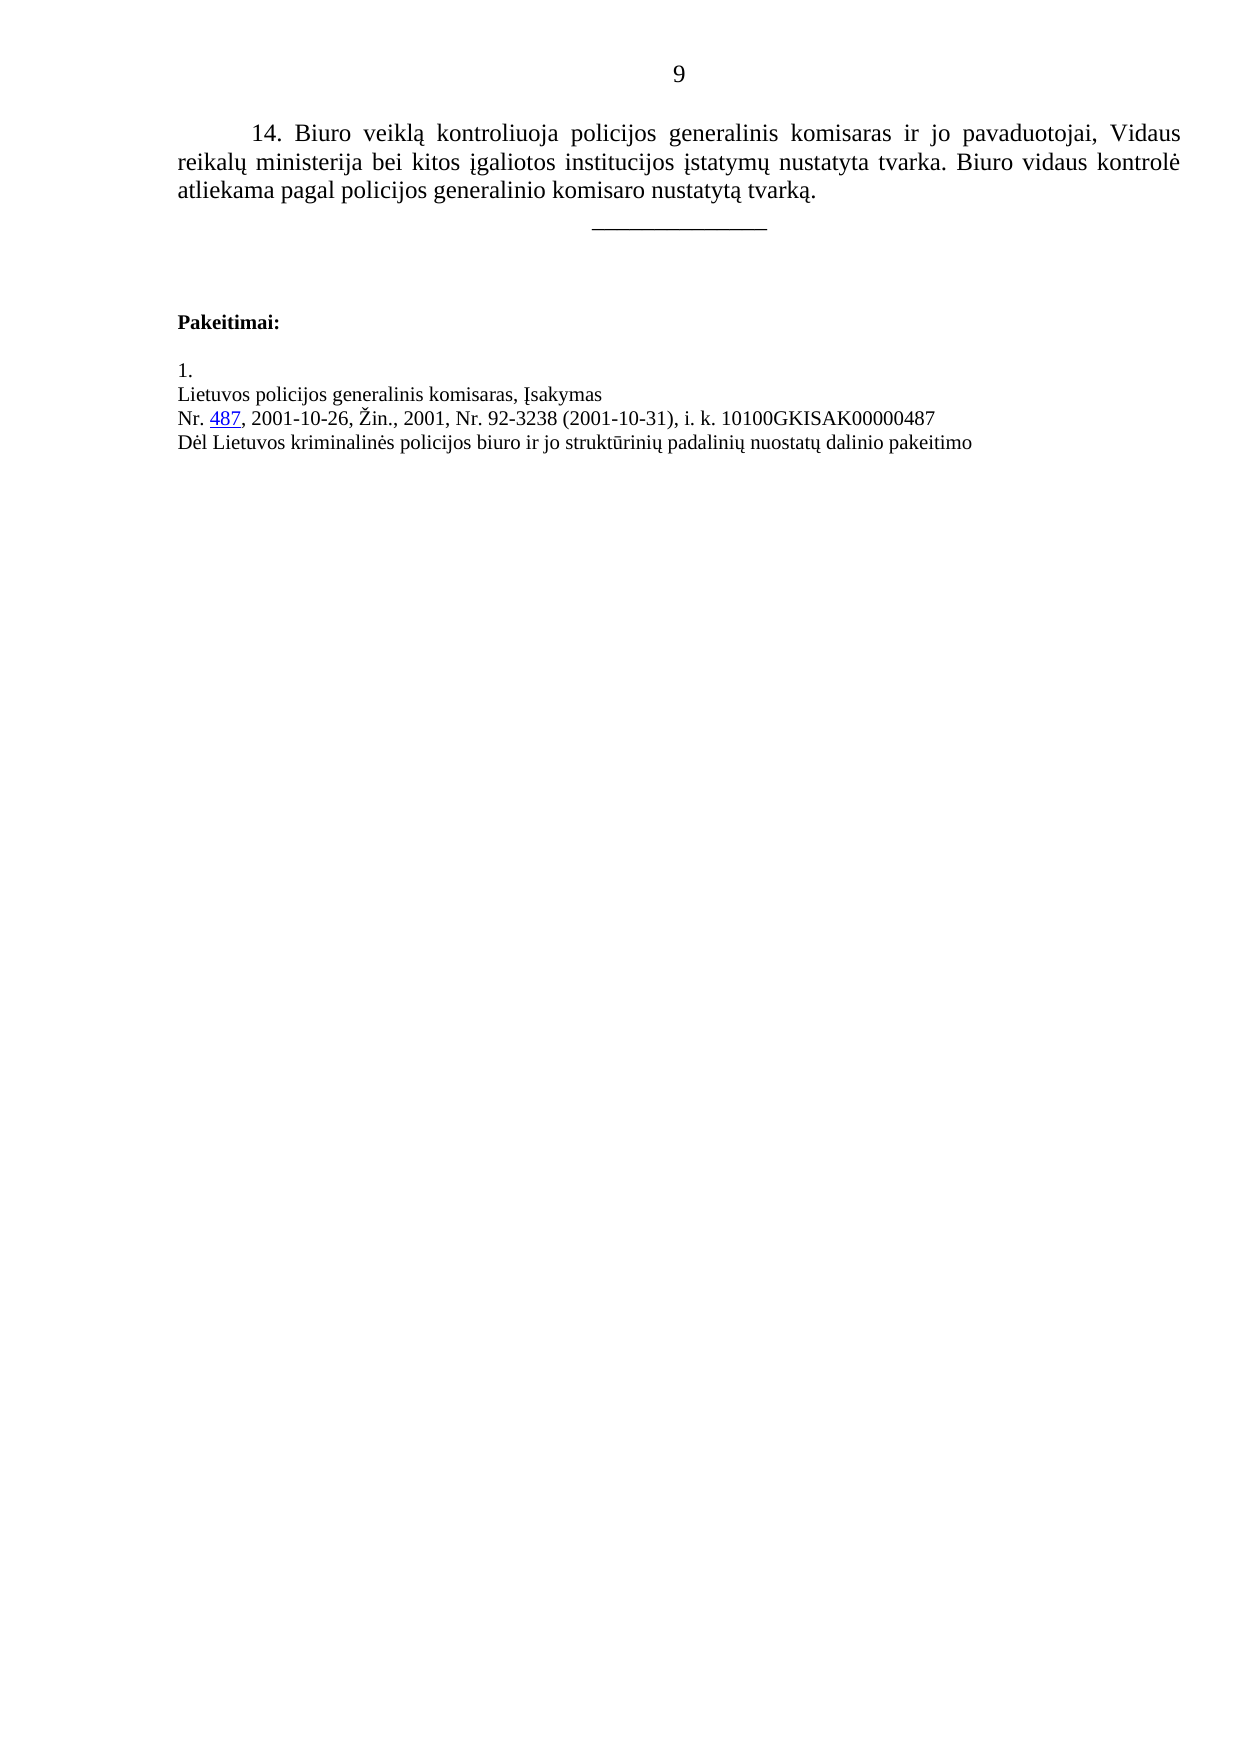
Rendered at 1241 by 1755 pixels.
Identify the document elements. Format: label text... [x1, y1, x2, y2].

text Lietuvos policijos generalinis komisaras, Įsakymas [177, 382, 1181, 406]
text 1. [177, 358, 1181, 382]
text Dėl Lietuvos kriminalinės policijos biuro ir jo struktūrinių padalinių nuostatų dalinio pakeitimo [177, 430, 1181, 454]
text ______________ [177, 204, 1181, 233]
text Pakeitimai: [177, 310, 1181, 334]
text 14. Biuro veiklą kontroliuoja policijos generalinis komisaras ir jo pavaduotojai, Vidaus reikalų ministerija bei kitos įgaliotos institucijos įstatymų nustatyta tvarka. Biuro vidaus kontrolė atliekama pagal policijos generalinio komisaro nustatytą tvarką. [177, 118, 1181, 204]
text Nr. 487, 2001-10-26, Žin., 2001, Nr. 92-3238 (2001-10-31), i. k. 10100GKISAK00000487 [177, 406, 1181, 430]
